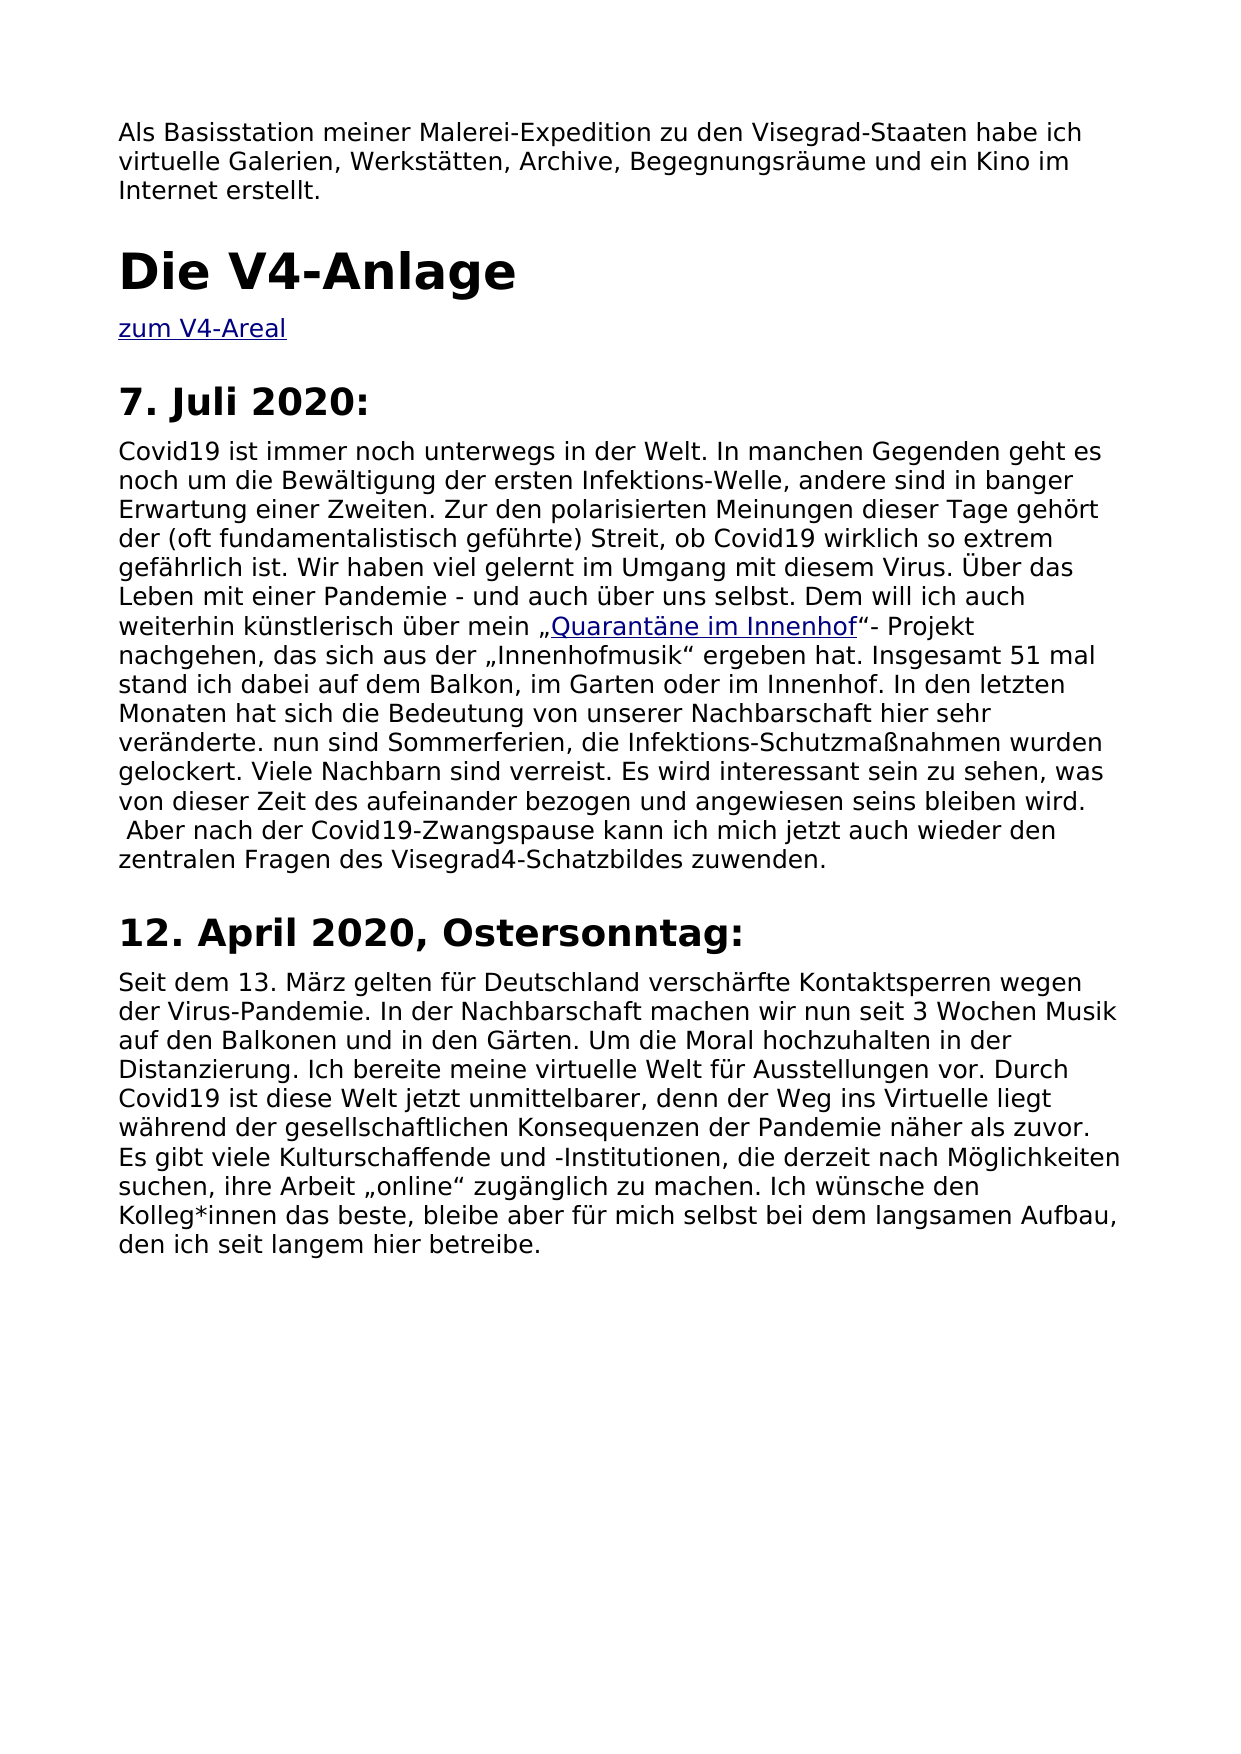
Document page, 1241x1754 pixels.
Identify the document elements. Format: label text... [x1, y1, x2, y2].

subtitle 12. April 2020, Ostersonntag: [118, 912, 1122, 955]
text zum V4-Areal [118, 314, 1122, 343]
text Als Basisstation meiner Malerei-Expedition zu den Visegrad-Staaten habe ich virtuelle Galerien, Werkstätten, Archive, Begegnungsräume und ein Kino im Internet erstellt. [118, 118, 1122, 206]
text Seit dem 13. März gelten für Deutschland verschärfte Kontaktsperren wegen der Virus-Pandemie. In der Nachbarschaft machen wir nun seit 3 Wochen Musik auf den Balkonen und in den Gärten. Um die Moral hochzuhalten in der Distanzierung. Ich bereite meine virtuelle Welt für Ausstellungen vor. Durch Covid19 ist diese Welt jetzt unmittelbarer, denn der Weg ins Virtuelle liegt während der gesellschaftlichen Konsequenzen der Pandemie näher als zuvor. Es gibt viele Kulturschaffende und -Institutionen, die derzeit nach Möglichkeiten suchen, ihre Arbeit „online“ zugänglich zu machen. Ich wünsche den Kolleg*innen das beste, bleibe aber für mich selbst bei dem langsamen Aufbau, den ich seit langem hier betreibe. [118, 968, 1122, 1259]
subtitle Die V4-Anlage [118, 243, 1122, 301]
subtitle 7. Juli 2020: [118, 381, 1122, 424]
text Covid19 ist immer noch unterwegs in der Welt. In manchen Gegenden geht es noch um die Bewältigung der ersten Infektions-Welle, andere sind in banger Erwartung einer Zweiten. Zur den polarisierten Meinungen dieser Tage gehört der (oft fundamentalistisch geführte) Streit, ob Covid19 wirklich so extrem gefährlich ist. Wir haben viel gelernt im Umgang mit diesem Virus. Über das Leben mit einer Pandemie - und auch über uns selbst. Dem will ich auch weiterhin künstlerisch über mein „Quarantäne im Innenhof“- Projekt nachgehen, das sich aus der „Innenhofmusik“ ergeben hat. Insgesamt 51 mal stand ich dabei auf dem Balkon, im Garten oder im Innenhof. In den letzten Monaten hat sich die Bedeutung von unserer Nachbarschaft hier sehr veränderte. nun sind Sommerferien, die Infektions-Schutzmaßnahmen wurden gelockert. Viele Nachbarn sind verreist. Es wird interessant sein zu sehen, was von dieser Zeit des aufeinander bezogen und angewiesen seins bleiben wird. Aber nach der Covid19-Zwangspause kann ich mich jetzt auch wieder den zentralen Fragen des Visegrad4-Schatzbildes zuwenden. [118, 437, 1122, 874]
